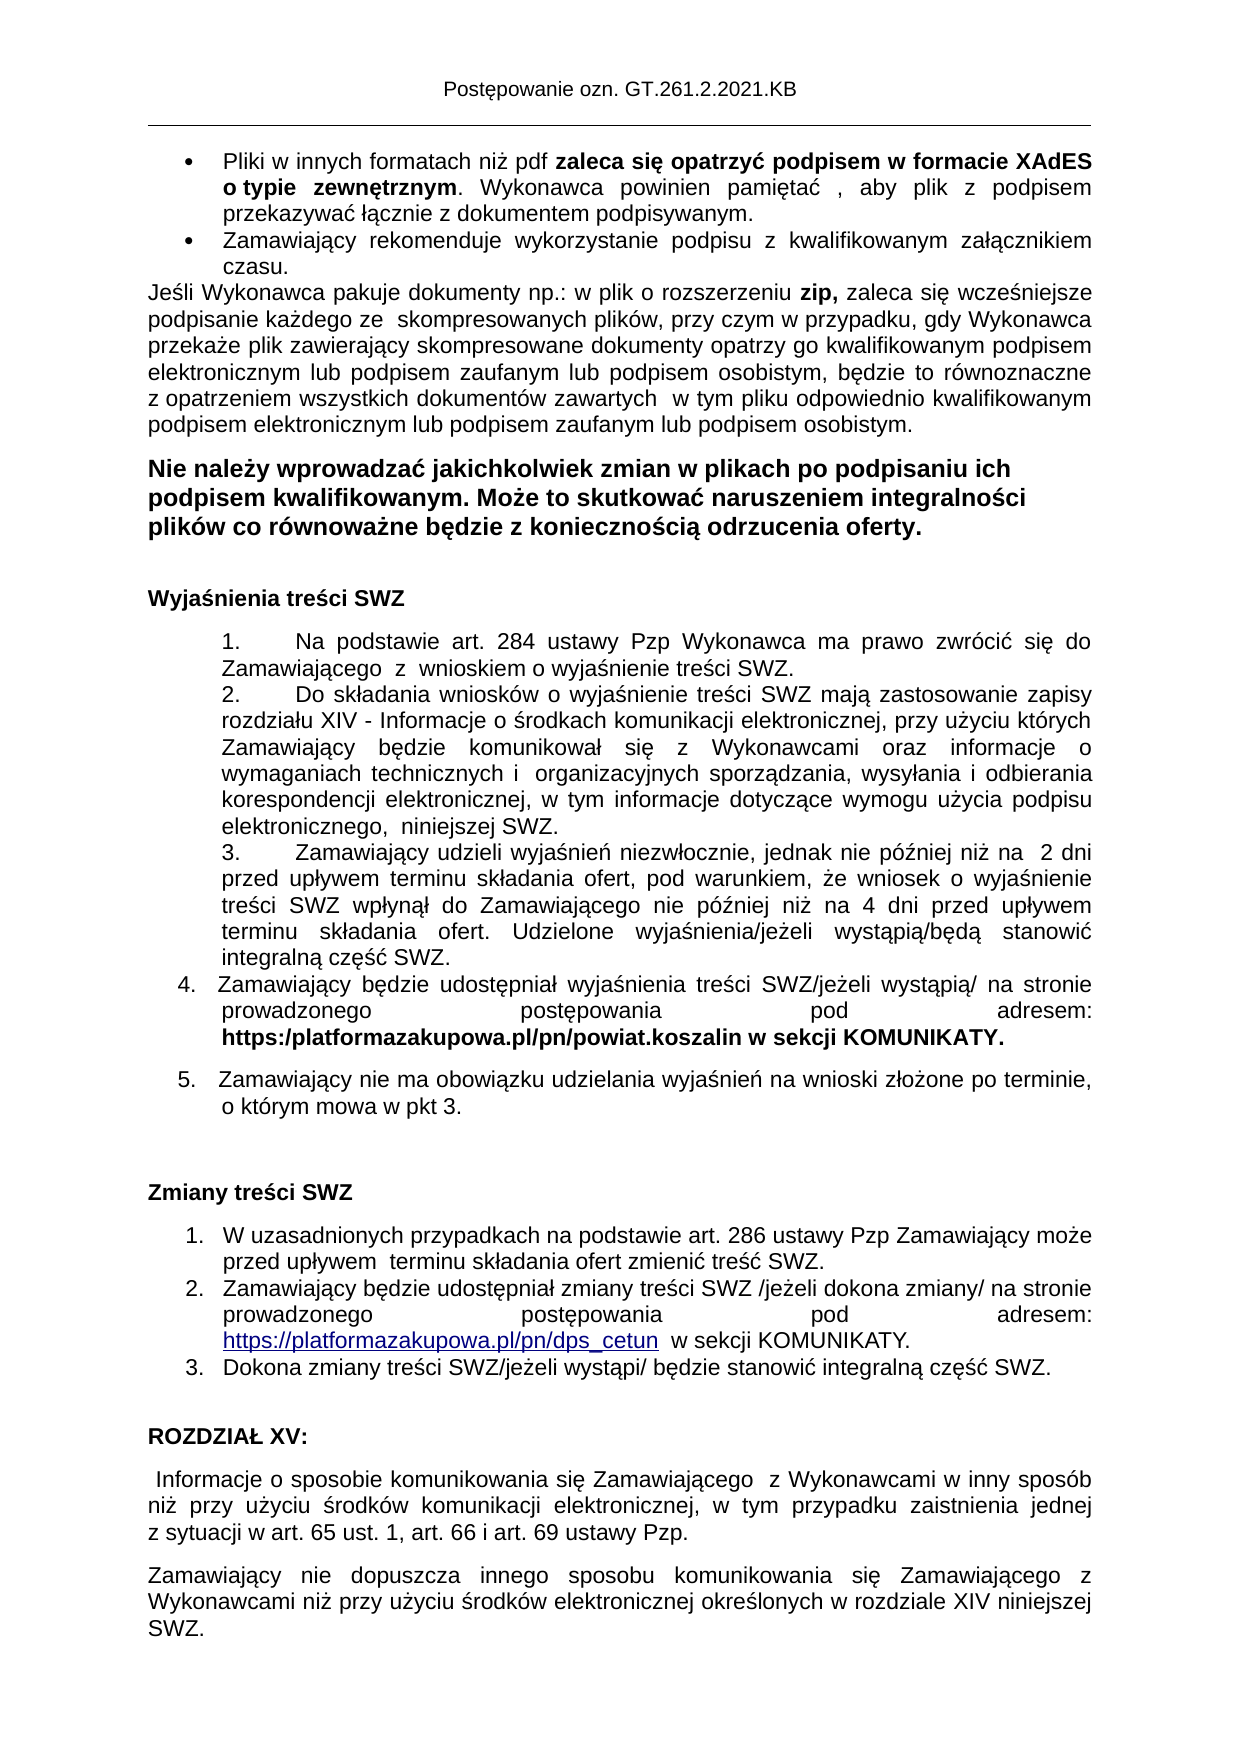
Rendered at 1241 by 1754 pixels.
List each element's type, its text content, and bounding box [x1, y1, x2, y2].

text Zmiany treści SWZ [148, 1179, 1093, 1205]
text Jeśli Wykonawca pakuje dokumenty np.: w plik o rozszerzeniu zip, zaleca się wcześniejsze podpisanie każdego ze skompresowanych plików, przy czym w przypadku, gdy Wykonawca przekaże plik zawierający skompresowane dokumenty opatrzy go kwalifikowanym podpisem elektronicznym lub podpisem zaufanym lub podpisem osobistym, będzie to równoznaczne z opatrzeniem wszystkich dokumentów zawartych w tym pliku odpowiednio kwalifikowanym podpisem elektronicznym lub podpisem zaufanym lub podpisem osobistym. [148, 279, 1093, 437]
list Dokona zmiany treści SWZ/jeżeli wystąpi/ będzie stanowić integralną część SWZ. [185, 1354, 1093, 1380]
text Wyjaśnienia treści SWZ [148, 585, 1093, 611]
text Nie należy wprowadzać jakichkolwiek zmian w plikach po podpisaniu ich podpisem kwalifikowanym. Może to skutkować naruszeniem integralności plików co równoważne będzie z koniecznością odrzucenia oferty. [148, 454, 1093, 540]
text Zamawiający nie dopuszcza innego sposobu komunikowania się Zamawiającego z Wykonawcami niż przy użyciu środków elektronicznej określonych w rozdziale XIV niniejszej SWZ. [148, 1562, 1093, 1641]
text 4. Zamawiający będzie udostępniał wyjaśnienia treści SWZ/jeżeli wystąpią/ na stronie prowadzonego postępowania pod adresem: https:/platformazakupowa.pl/pn/powiat.koszalin w sekcji KOMUNIKATY. [177, 971, 1093, 1050]
list W uzasadnionych przypadkach na podstawie art. 286 ustawy Pzp Zamawiający może przed upływem terminu składania ofert zmienić treść SWZ. [185, 1222, 1093, 1274]
list Na podstawie art. 284 ustawy Pzp Wykonawca ma prawo zwrócić się do Zamawiającego z wnioskiem o wyjaśnienie treści SWZ. [221, 628, 1093, 681]
list Zamawiający będzie udostępniał zmiany treści SWZ /jeżeli dokona zmiany/ na stronie prowadzonego postępowania pod adresem: https://platformazakupowa.pl/pn/dps_cetun w sekcji KOMUNIKATY. [185, 1274, 1093, 1354]
text 5. Zamawiający nie ma obowiązku udzielania wyjaśnień na wnioski złożone po terminie, o którym mowa w pkt 3. [177, 1066, 1093, 1119]
list Zamawiający rekomenduje wykorzystanie podpisu z kwalifikowanym załącznikiem czasu. [185, 227, 1093, 279]
list Pliki w innych formatach niż pdf zaleca się opatrzyć podpisem w formacie XAdES o typie zewnętrznym. Wykonawca powinien pamiętać , aby plik z podpisem przekazywać łącznie z dokumentem podpisywanym. [185, 148, 1093, 227]
text Informacje o sposobie komunikowania się Zamawiającego z Wykonawcami w inny sposób niż przy użyciu środków komunikacji elektronicznej, w tym przypadku zaistnienia jednej z sytuacji w art. 65 ust. 1, art. 66 i art. 69 ustawy Pzp. [148, 1466, 1093, 1545]
text ROZDZIAŁ XV: [148, 1423, 1093, 1449]
list Do składania wniosków o wyjaśnienie treści SWZ mają zastosowanie zapisy rozdziału XIV - Informacje o środkach komunikacji elektronicznej, przy użyciu których Zamawiający będzie komunikował się z Wykonawcami oraz informacje o wymaganiach technicznych i organizacyjnych sporządzania, wysyłania i odbierania korespondencji elektronicznej, w tym informacje dotyczące wymogu użycia podpisu elektronicznego, niniejszej SWZ. [221, 681, 1093, 839]
list Zamawiający udzieli wyjaśnień niezwłocznie, jednak nie później niż na 2 dni przed upływem terminu składania ofert, pod warunkiem, że wniosek o wyjaśnienie treści SWZ wpłynął do Zamawiającego nie później niż na 4 dni przed upływem terminu składania ofert. Udzielone wyjaśnienia/jeżeli wystąpią/będą stanowić integralną część SWZ. [221, 839, 1093, 971]
